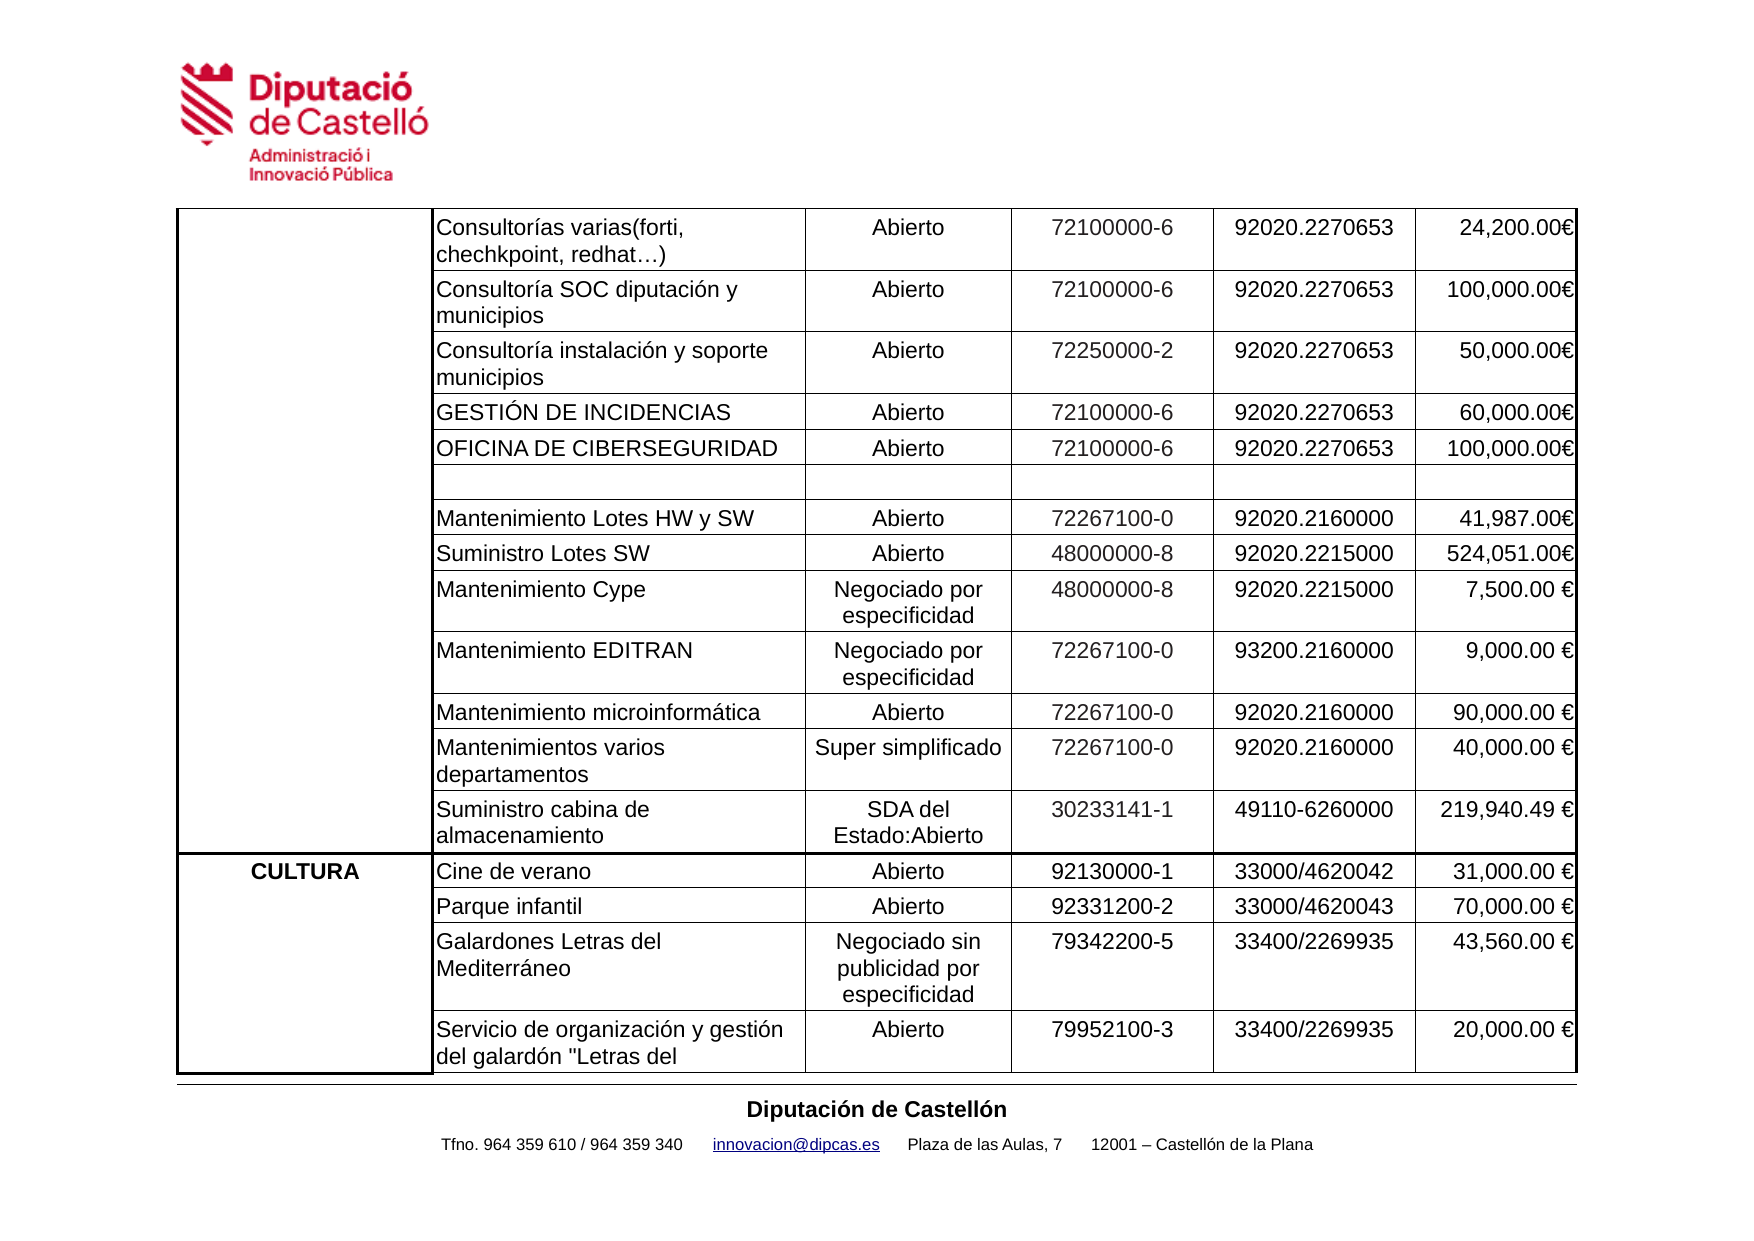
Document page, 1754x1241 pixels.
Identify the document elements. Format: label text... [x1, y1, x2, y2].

table_cell 30233141-1 [1012, 791, 1213, 852]
table_cell 60.000,00€ [1416, 394, 1575, 428]
table_cell Mantenimiento Cype [434, 571, 805, 631]
table_cell Consultorías varias(forti, chechkpoint, redhat…) [434, 209, 805, 270]
table_cell 20.000,00 € [1416, 1011, 1575, 1072]
table_cell 33400/2269935 [1214, 1011, 1415, 1072]
table_cell 9.000,00 € [1416, 632, 1575, 693]
table_cell 70.000,00 € [1416, 888, 1575, 922]
table_cell Abierto [806, 694, 1011, 728]
table_cell Negociado por especificidad [806, 632, 1011, 693]
table_cell [434, 465, 805, 499]
table_cell 92020.2270653 [1214, 209, 1415, 270]
table_cell Mantenimiento microinformática [434, 694, 805, 728]
table_cell 92020.2270653 [1214, 332, 1415, 393]
table_cell [1214, 465, 1415, 499]
table_cell 92020.2160000 [1214, 500, 1415, 534]
table_cell 33000/4620043 [1214, 888, 1415, 922]
table_cell 31.000,00 € [1416, 855, 1575, 887]
table_cell Negociado sin publicidad por especificidad [806, 923, 1011, 1010]
table_cell [806, 465, 1011, 499]
table_cell 48000000-8 [1012, 571, 1213, 631]
table_cell Mantenimientos varios departamentos [434, 729, 805, 790]
table_cell 7.500,00 € [1416, 571, 1575, 631]
table_cell Abierto [806, 535, 1011, 570]
table_cell 93200.2160000 [1214, 632, 1415, 693]
table_cell Cine de verano [434, 855, 805, 887]
table_cell [1012, 465, 1213, 499]
table_cell Abierto [806, 500, 1011, 534]
table_cell 50.000,00€ [1416, 332, 1575, 393]
table_cell Servicio de organización y gestión del galardón "Letras del [434, 1011, 805, 1072]
table_cell 40.000,00 € [1416, 729, 1575, 790]
table_cell Abierto [806, 332, 1011, 393]
table_cell CULTURA [179, 855, 431, 1072]
table_cell 72100000-6 [1012, 271, 1213, 331]
table_cell 41.987,00€ [1416, 500, 1575, 534]
table_cell 92020.2215000 [1214, 571, 1415, 631]
table_cell 24.200,00€ [1416, 209, 1575, 270]
table_cell 92020.2270653 [1214, 271, 1415, 331]
table_cell Parque infantil [434, 888, 805, 922]
table_cell 33400/2269935 [1214, 923, 1415, 1010]
table_cell 79952100-3 [1012, 1011, 1213, 1072]
table_cell Consultoría instalación y soporte municipios [434, 332, 805, 393]
table_cell [1416, 465, 1575, 499]
table_cell 33000/4620042 [1214, 855, 1415, 887]
table_cell Abierto [806, 888, 1011, 922]
table_cell SDA del Estado:Abierto [806, 791, 1011, 852]
table_cell Mantenimiento EDITRAN [434, 632, 805, 693]
table_cell Abierto [806, 271, 1011, 331]
table_cell 90.000,00 € [1416, 694, 1575, 728]
table_cell 72267100-0 [1012, 500, 1213, 534]
table_cell Suministro Lotes SW [434, 535, 805, 570]
table_cell 92020.2160000 [1214, 729, 1415, 790]
table_cell Consultoría SOC diputación y municipios [434, 271, 805, 331]
table_cell 72100000-6 [1012, 394, 1213, 428]
table_cell 92020.2270653 [1214, 394, 1415, 428]
table_cell 100.000,00€ [1416, 430, 1575, 464]
table_cell 43.560,00 € [1416, 923, 1575, 1010]
table_cell 100.000,00€ [1416, 271, 1575, 331]
table_cell Abierto [806, 855, 1011, 887]
table_cell 92020.2160000 [1214, 694, 1415, 728]
picture [175, 54, 440, 195]
table_cell Suministro cabina de almacenamiento [434, 791, 805, 852]
table_cell 72267100-0 [1012, 632, 1213, 693]
table_cell Galardones Letras del Mediterráneo [434, 923, 805, 1010]
table_cell 79342200-5 [1012, 923, 1213, 1010]
table_cell 72250000-2 [1012, 332, 1213, 393]
table_cell 72100000-6 [1012, 430, 1213, 464]
table_cell 72267100-0 [1012, 729, 1213, 790]
table_cell Abierto [806, 1011, 1011, 1072]
table_cell 92020.2215000 [1214, 535, 1415, 570]
table_cell Abierto [806, 209, 1011, 270]
table_cell 72267100-0 [1012, 694, 1213, 728]
table_cell 72100000-6 [1012, 209, 1213, 270]
table_cell 92020.2270653 [1214, 430, 1415, 464]
table_cell 48000000-8 [1012, 535, 1213, 570]
table_cell Negociado por especificidad [806, 571, 1011, 631]
table_cell 524.051,00€ [1416, 535, 1575, 570]
table_cell 219.940,49 € [1416, 791, 1575, 852]
table_cell Abierto [806, 430, 1011, 464]
table_cell Super simplificado [806, 729, 1011, 790]
table_cell 92331200-2 [1012, 888, 1213, 922]
table_cell Mantenimiento Lotes HW y SW [434, 500, 805, 534]
table_cell GESTIÓN DE INCIDENCIAS [434, 394, 805, 428]
table_cell Abierto [806, 394, 1011, 428]
table_cell 49110-6260000 [1214, 791, 1415, 852]
table_cell OFICINA DE CIBERSEGURIDAD [434, 430, 805, 464]
table_cell 92130000-1 [1012, 855, 1213, 887]
